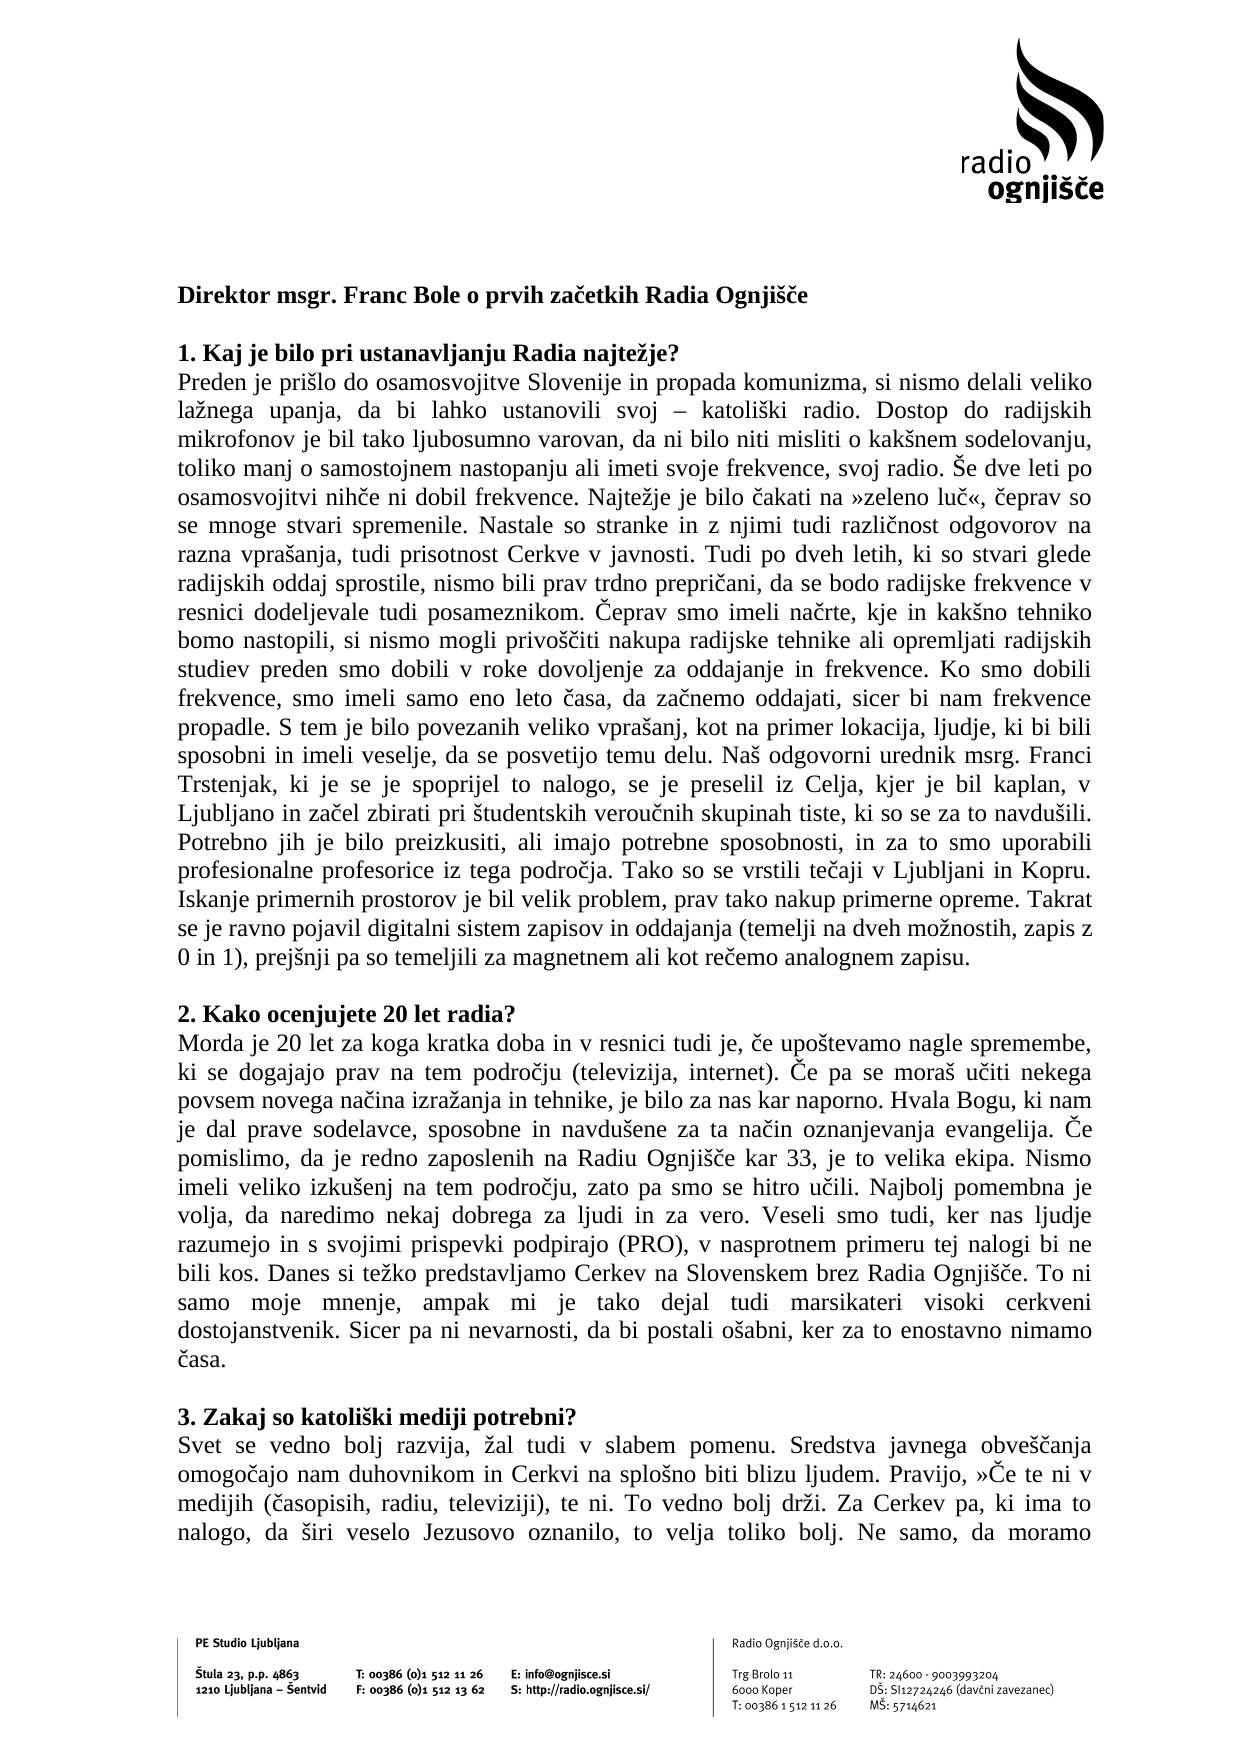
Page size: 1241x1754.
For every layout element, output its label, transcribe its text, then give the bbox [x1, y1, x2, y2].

picture [962, 38, 1104, 205]
text Svet se vedno bolj razvija, žal tudi v slabem pomenu. Sredstva javnega obveščanja omogočajo nam duhovnikom in Cerkvi na splošno biti blizu ljudem. Pravijo, »Če te ni v medijih (časopisih, radiu, televiziji), te ni. To vedno bolj drži. Za Cerkev pa, ki ima to nalogo, da širi veselo Jezusovo oznanilo, to velja toliko bolj. Ne samo, da moramo [177, 1431, 1093, 1546]
text 3. Zakaj so katoliški mediji potrebni? [177, 1402, 1093, 1431]
text Direktor msgr. Franc Bole o prvih začetkih Radia Ognjišče [177, 281, 1093, 309]
text 2. Kako ocenjujete 20 let radia? [177, 999, 1093, 1028]
text 1. Kaj je bilo pri ustanavljanju Radia najtežje? [177, 338, 1093, 367]
text Morda je 20 let za koga kratka doba in v resnici tudi je, če upoštevamo nagle spremembe, ki se dogajajo prav na tem področju (televizija, internet). Če pa se moraš učiti nekega povsem novega načina izražanja in tehnike, je bilo za nas kar naporno. Hvala Bogu, ki nam je dal prave sodelavce, sposobne in navdušene za ta način oznanjevanja evangelija. Če pomislimo, da je redno zaposlenih na Radiu Ognjišče kar 33, je to velika ekipa. Nismo imeli veliko izkušenj na tem področju, zato pa smo se hitro učili. Najbolj pomembna je volja, da naredimo nekaj dobrega za ljudi in za vero. Veseli smo tudi, ker nas ljudje razumejo in s svojimi prispevki podpirajo (PRO), v nasprotnem primeru tej nalogi bi ne bili kos. Danes si težko predstavljamo Cerkev na Slovenskem brez Radia Ognjišče. To ni samo moje mnenje, ampak mi je tako dejal tudi marsikateri visoki cerkveni dostojanstvenik. Sicer pa ni nevarnosti, da bi postali ošabni, ker za to enostavno nimamo časa. [177, 1028, 1093, 1373]
text Preden je prišlo do osamosvojitve Slovenije in propada komunizma, si nismo delali veliko lažnega upanja, da bi lahko ustanovili svoj – katoliški radio. Dostop do radijskih mikrofonov je bil tako ljubosumno varovan, da ni bilo niti misliti o kakšnem sodelovanju, toliko manj o samostojnem nastopanju ali imeti svoje frekvence, svoj radio. Še dve leti po osamosvojitvi nihče ni dobil frekvence. Najtežje je bilo čakati na »zeleno luč«, čeprav so se mnoge stvari spremenile. Nastale so stranke in z njimi tudi različnost odgovorov na razna vprašanja, tudi prisotnost Cerkve v javnosti. Tudi po dveh letih, ki so stvari glede radijskih oddaj sprostile, nismo bili prav trdno prepričani, da se bodo radijske frekvence v resnici dodeljevale tudi posameznikom. Čeprav smo imeli načrte, kje in kakšno tehniko bomo nastopili, si nismo mogli privoščiti nakupa radijske tehnike ali opremljati radijskih studiev preden smo dobili v roke dovoljenje za oddajanje in frekvence. Ko smo dobili frekvence, smo imeli samo eno leto časa, da začnemo oddajati, sicer bi nam frekvence propadle. S tem je bilo povezanih veliko vprašanj, kot na primer lokacija, ljudje, ki bi bili sposobni in imeli veselje, da se posvetijo temu delu. Naš odgovorni urednik msrg. Franci Trstenjak, ki je se je spoprijel to nalogo, se je preselil iz Celja, kjer je bil kaplan, v Ljubljano in začel zbirati pri študentskih veroučnih skupinah tiste, ki so se za to navdušili. Potrebno jih je bilo preizkusiti, ali imajo potrebne sposobnosti, in za to smo uporabili profesionalne profesorice iz tega področja. Tako so se vrstili tečaji v Ljubljani in Kopru. Iskanje primernih prostorov je bil velik problem, prav tako nakup primerne opreme. Takrat se je ravno pojavil digitalni sistem zapisov in oddajanja (temelji na dveh možnostih, zapis z 0 in 1), prejšnji pa so temeljili za magnetnem ali kot rečemo analognem zapisu. [177, 367, 1093, 971]
picture [177, 1636, 1054, 1717]
